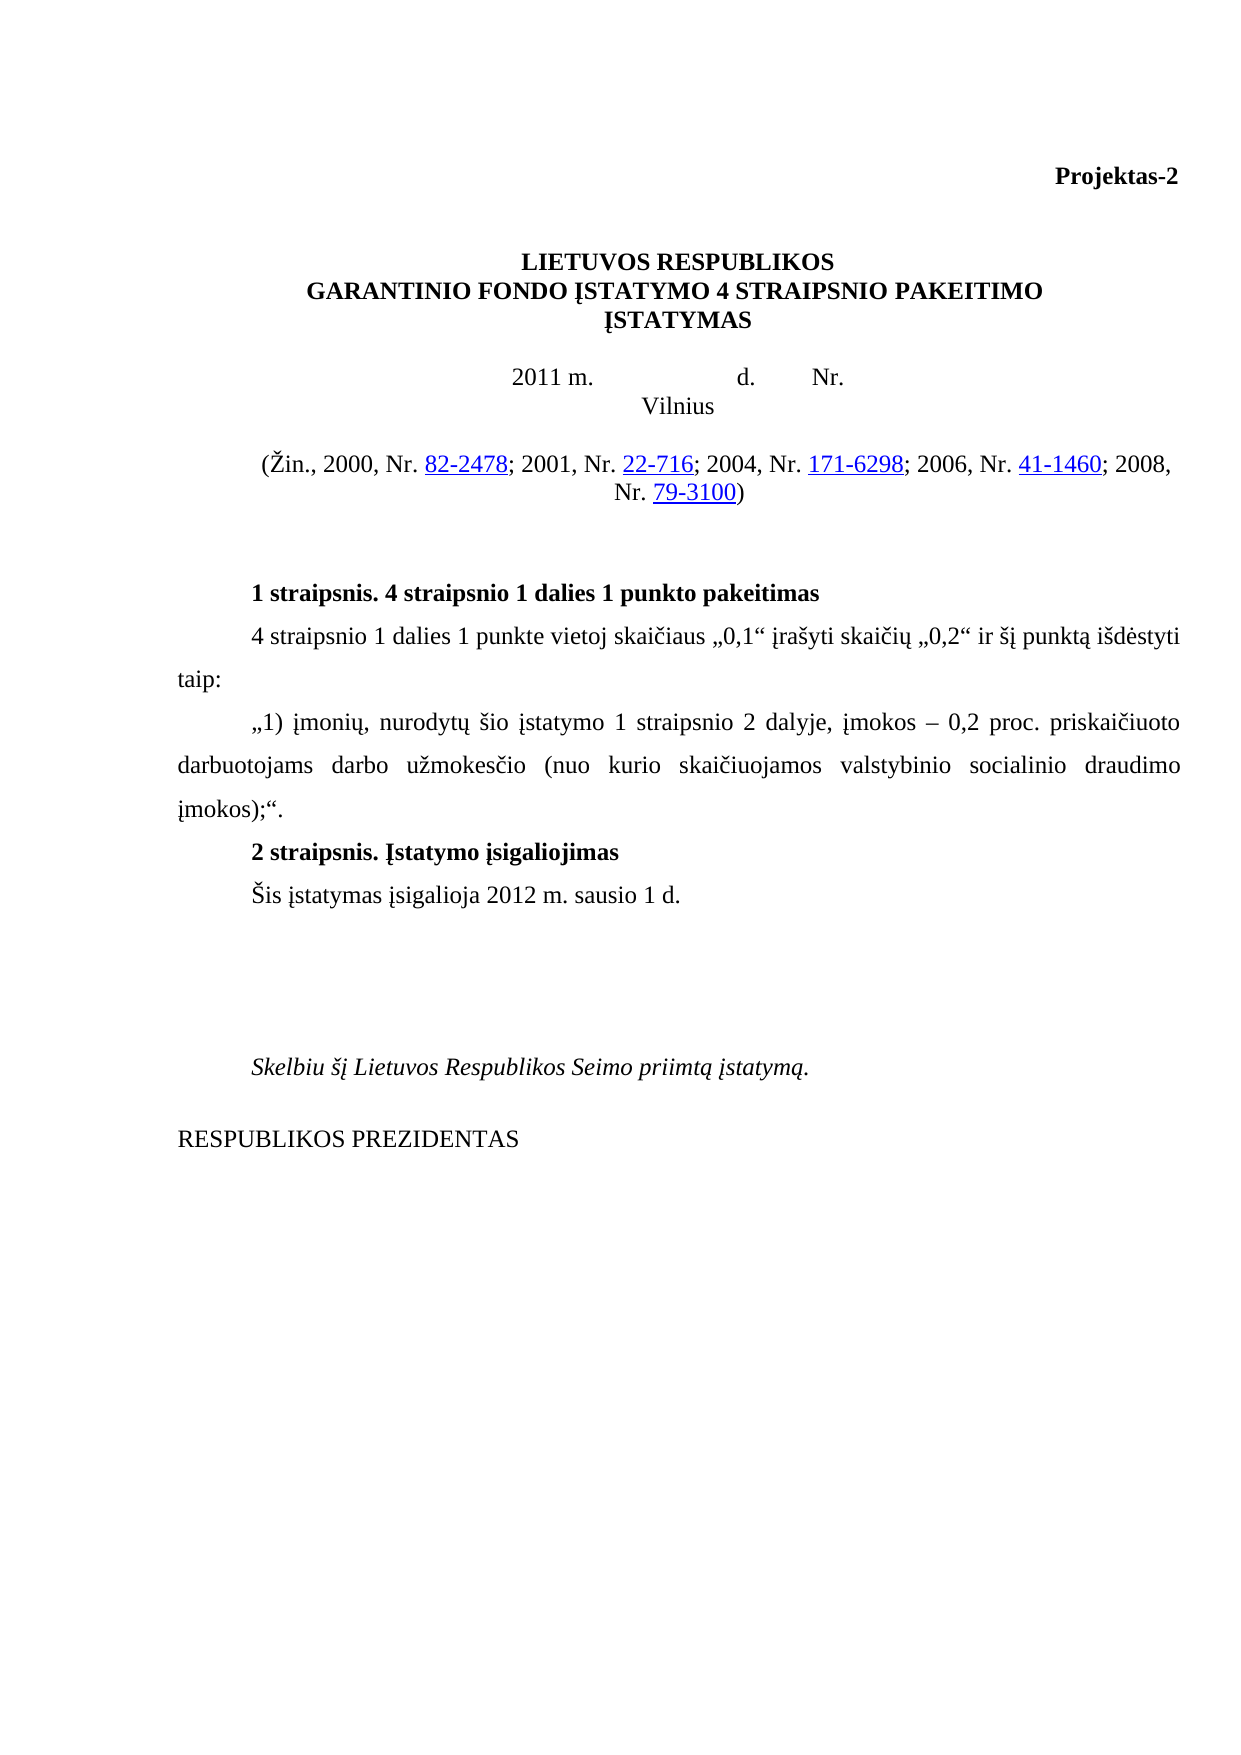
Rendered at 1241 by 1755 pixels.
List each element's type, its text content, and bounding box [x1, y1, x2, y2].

text Projektas-2 [177, 161, 1178, 190]
text ĮSTATYMAS [177, 305, 1178, 334]
text „1) įmonių, nurodytų šio įstatymo 1 straipsnio 2 dalyje, įmokos – 0,2 proc. priskaičiuoto darbuotojams darbo užmokesčio (nuo kurio skaičiuojamos valstybinio socialinio draudimo įmokos);“. [177, 707, 1181, 822]
text Vilnius [177, 391, 1178, 420]
text 2011 m. d. Nr. [177, 362, 1178, 391]
text (Žin., 2000, Nr. 82-2478; 2001, Nr. 22-716; 2004, Nr. 171-6298; 2006, Nr. 41-1460; 2008, Nr. 79-3100) [177, 449, 1181, 506]
text RESPUBLIKOS PREZIDENTAS [177, 1124, 1181, 1153]
text Šis įstatymas įsigalioja 2012 m. sausio 1 d. [177, 880, 1181, 909]
text 2 straipsnis. Įstatymo įsigaliojimas [177, 837, 1181, 866]
text garantinio fondo įstatymo 4 straipsnio PAKEITIMO [177, 276, 1178, 305]
text Skelbiu šį Lietuvos Respublikos Seimo priimtą įstatymą. [177, 1052, 1181, 1081]
text LIETUVOS Respublikos [177, 247, 1178, 276]
text 4 straipsnio 1 dalies 1 punkte vietoj skaičiaus „0,1“ įrašyti skaičių „0,2“ ir šį punktą išdėstyti taip: [177, 621, 1181, 693]
text 1 straipsnis. 4 straipsnio 1 dalies 1 punkto pakeitimas [177, 578, 1181, 607]
